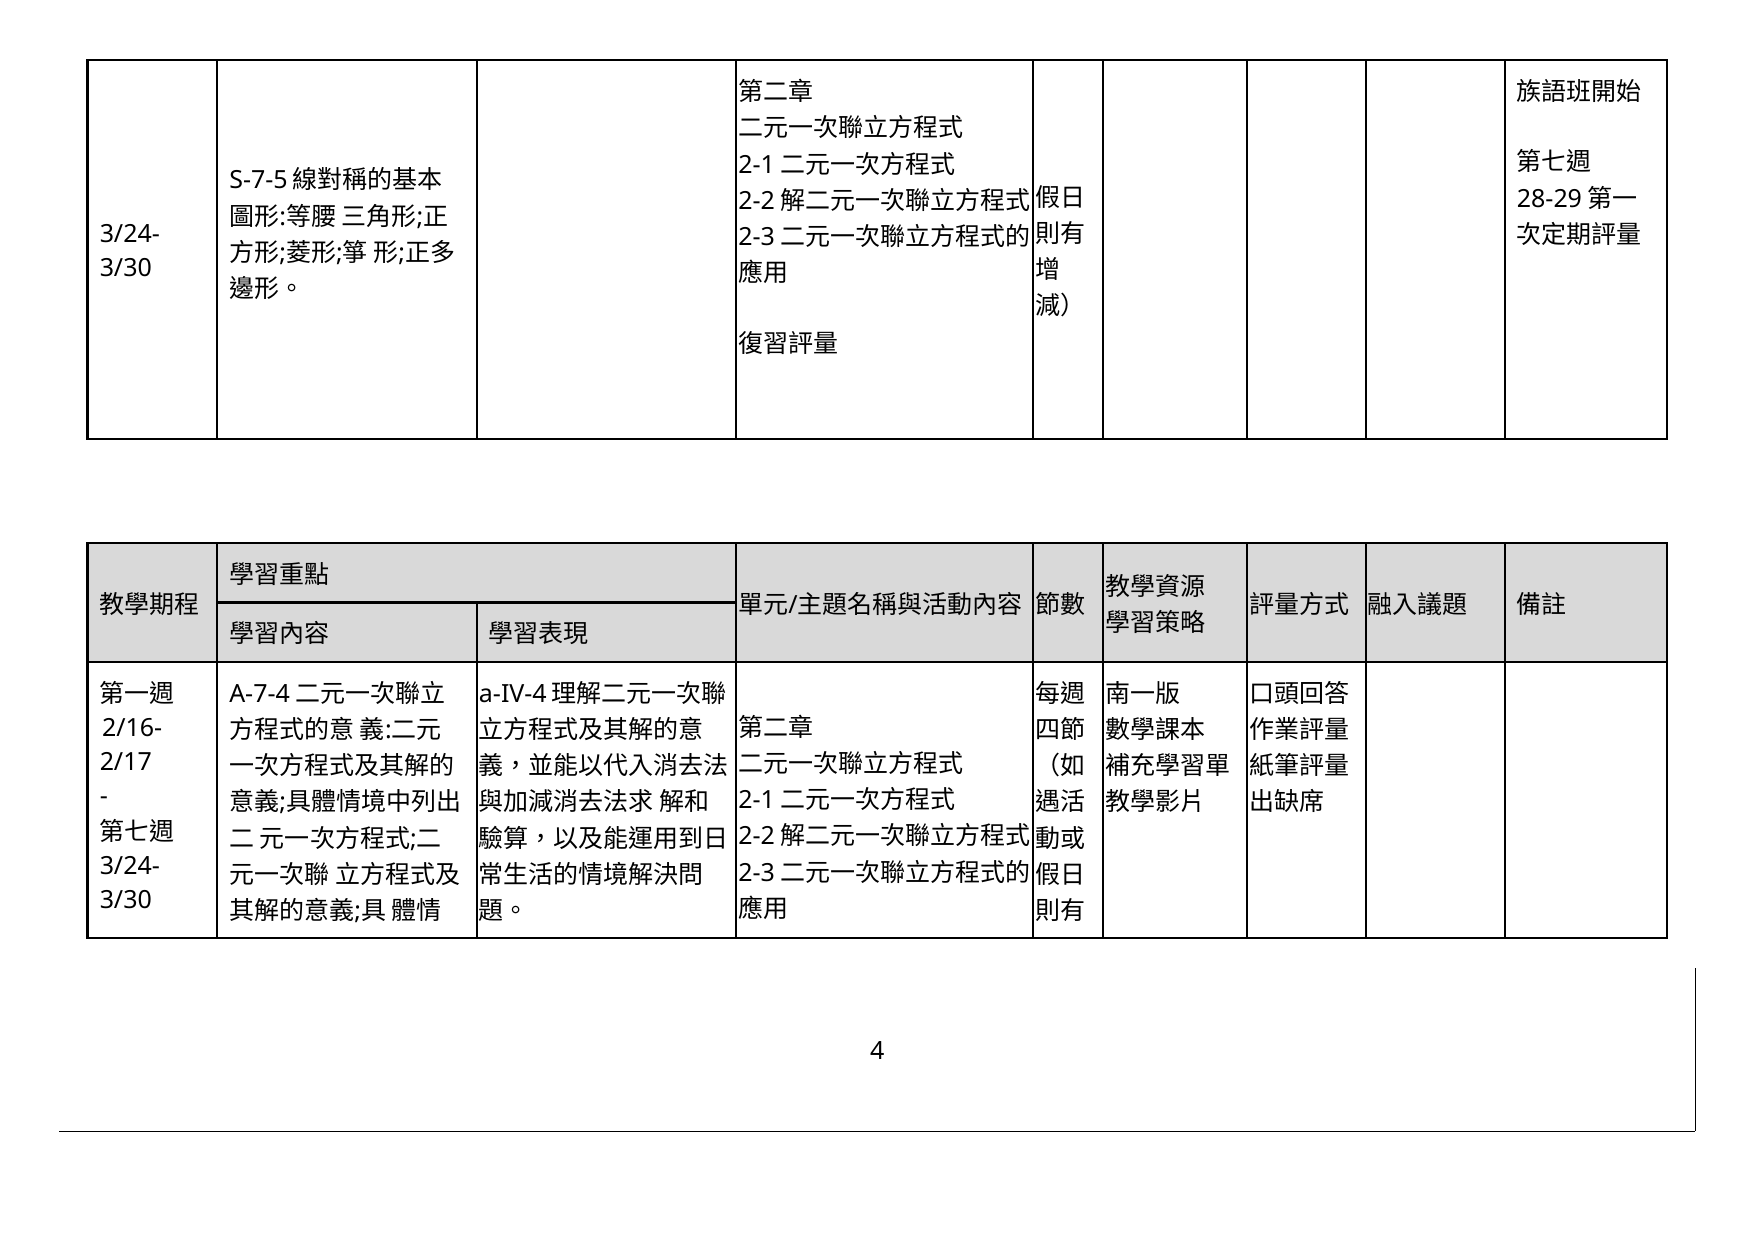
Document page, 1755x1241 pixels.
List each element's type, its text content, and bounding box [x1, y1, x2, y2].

table_header 單元/主題名稱與活動內容 [737, 544, 1032, 661]
table_header 學習重點 [218, 544, 735, 601]
table_header 教學資源 學習策略 [1104, 544, 1246, 661]
table_cell a-IV-4理解二元一次聯立方程式及其解的意義，並能以代入消去法與加減消去法求 解和驗算，以及能運用到日常生活的情境解決問題。 [478, 663, 735, 937]
table_cell 3/24-3/30 [89, 61, 216, 438]
table_cell [1248, 61, 1365, 438]
table_cell [478, 61, 735, 438]
table_header 教學期程 [89, 544, 216, 661]
table_cell 每週四節 （如遇活動或假日則有 [1034, 663, 1102, 937]
table_cell 南一版 數學課本 補充學習單 教學影片 [1104, 663, 1246, 937]
table_cell 學習內容 [218, 604, 476, 661]
table_cell 第一週 2/16-2/17 - 第七週 3/24-3/30 [89, 663, 216, 937]
table_header 節數 [1034, 544, 1102, 661]
table_cell [1367, 61, 1504, 438]
table_cell [1367, 663, 1504, 937]
table_cell 口頭回答 作業評量 紙筆評量 出缺席 [1248, 663, 1365, 937]
table_cell 族語班開始 第七週 28-29第一次定期評量 [1506, 61, 1666, 438]
table_cell 第二章 二元一次聯立方程式 2-1二元一次方程式 2-2解二元一次聯立方程式 2-3二元一次聯立方程式的應用 [737, 663, 1032, 937]
table_cell S-7-5線對稱的基本圖形:等腰 三角形;正方形;菱形;箏 形;正多邊形。 [218, 61, 476, 438]
table_cell A-7-4二元一次聯立方程式的意 義:二元一次方程式及其解的意義;具體情境中列出二 元一次方程式;二元一次聯 立方程式及其解的意義;具 體情 [218, 663, 476, 937]
table_cell 假日則有增減） [1034, 61, 1102, 438]
table_header 備註 [1506, 544, 1666, 661]
table_header 評量方式 [1248, 544, 1365, 661]
table_cell 學習表現 [478, 604, 735, 661]
table_cell [1104, 61, 1246, 438]
table_header 融入議題 [1367, 544, 1504, 661]
table_cell [1506, 663, 1666, 937]
table_cell 第二章 二元一次聯立方程式 2-1二元一次方程式 2-2解二元一次聯立方程式 2-3二元一次聯立方程式的應用 復習評量 [737, 61, 1032, 438]
